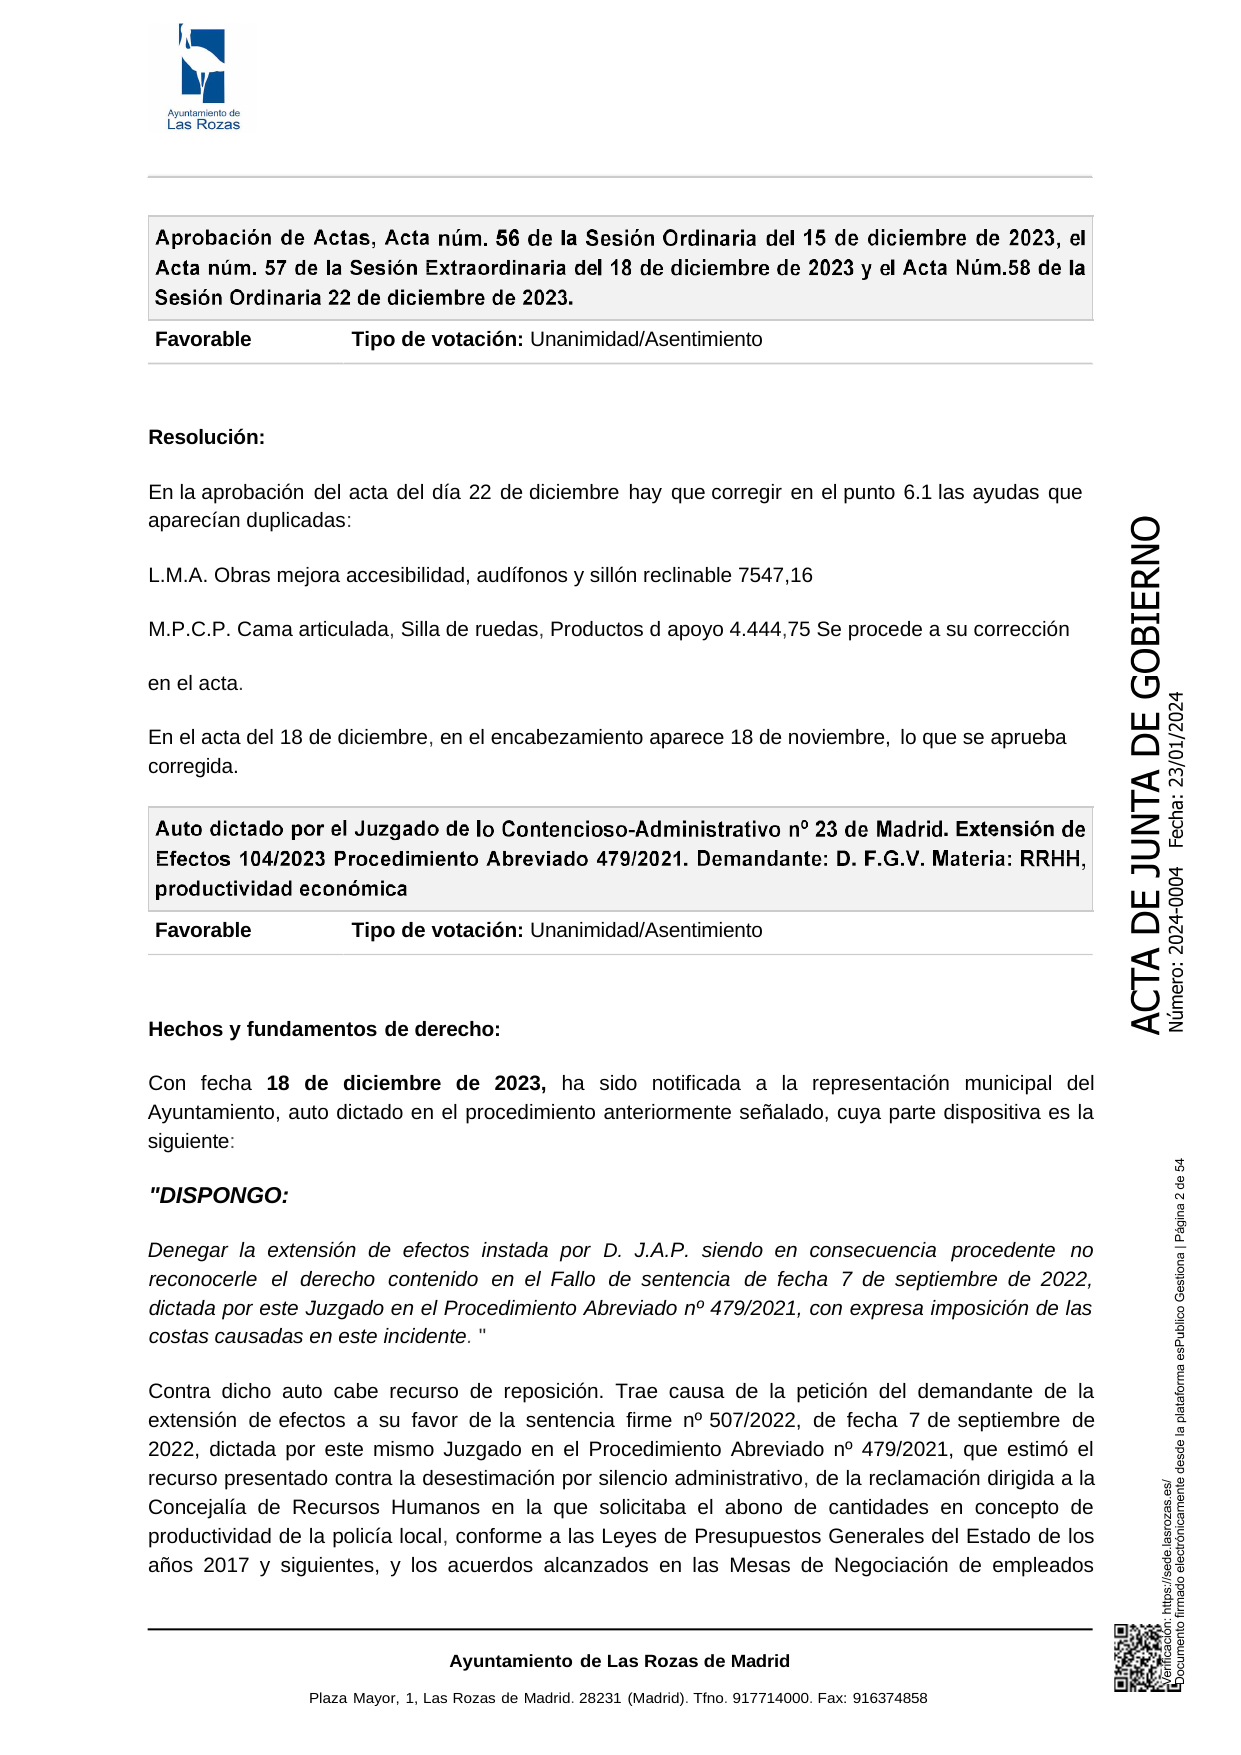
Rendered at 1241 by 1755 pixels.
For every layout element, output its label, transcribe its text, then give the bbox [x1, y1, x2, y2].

text Con fecha 18 de diciembre de 2023, ha sido notificada a la representación municipal del Ayuntamiento, auto dictado en el procedimiento anteriormente señalado, cuya parte dispositiva es la siguiente: [148, 1071, 1095, 1153]
text Denegar la extensión de efectos instada por D. J.A.P. siendo en consecuencia procedente no reconocerle el derecho contenido en el Fallo de sentencia de fecha 7 de septiembre de 2022, dictada por este Juzgado en el Procedimiento Abreviado nº 479/2021, con expresa imposición de las costas causadas en este incidente. " [148, 1237, 1096, 1348]
text En la aprobación del acta del día 22 de diciembre hay que corregir en el punto 6.1 las ayudas que aparecían duplicadas: [148, 479, 1099, 532]
subtitle "DISPONGO: [149, 1182, 1161, 1208]
text M.P.C.P. Cama articulada, Silla de ruedas, Productos d apoyo 4.444,75 Se procede a su corrección en el acta. [148, 617, 1089, 695]
text En el acta del 18 de diciembre, en el encabezamiento aparece 18 de noviembre, lo que se aprueba corregida. [148, 725, 1099, 778]
subtitle Resolución: [148, 425, 1199, 449]
text L.M.A. Obras mejora accesibilidad, audífonos y sillón reclinable 7547,16 [148, 563, 1089, 587]
text Favorable Tipo de votación: Unanimidad/Asentimiento [155, 327, 1199, 351]
text Contra dicho auto cabe recurso de reposición. Trae causa de la petición del demandante de la extensión de efectos a su favor de la sentencia firme nº 507/2022, de fecha 7 de septiembre de 2022, dictada por este mismo Juzgado en el Procedimiento Abreviado nº 479/2021, que estimó el recurso presentado contra la desestimación por silencio administrativo, de la reclamación dirigida a la Concejalía de Recursos Humanos en la que solicitaba el abono de cantidades en concepto de productividad de la policía local, conforme a las Leyes de Presupuestos Generales del Estado de los años 2017 y siguientes, y los acuerdos alcanzados en las Mesas de Negociación de empleados [148, 1379, 1095, 1576]
text Favorable Tipo de votación: Unanimidad/Asentimiento [155, 918, 1130, 942]
subtitle Hechos y fundamentos de derecho: [148, 1017, 1199, 1041]
subtitle [1187, 1182, 1199, 1208]
